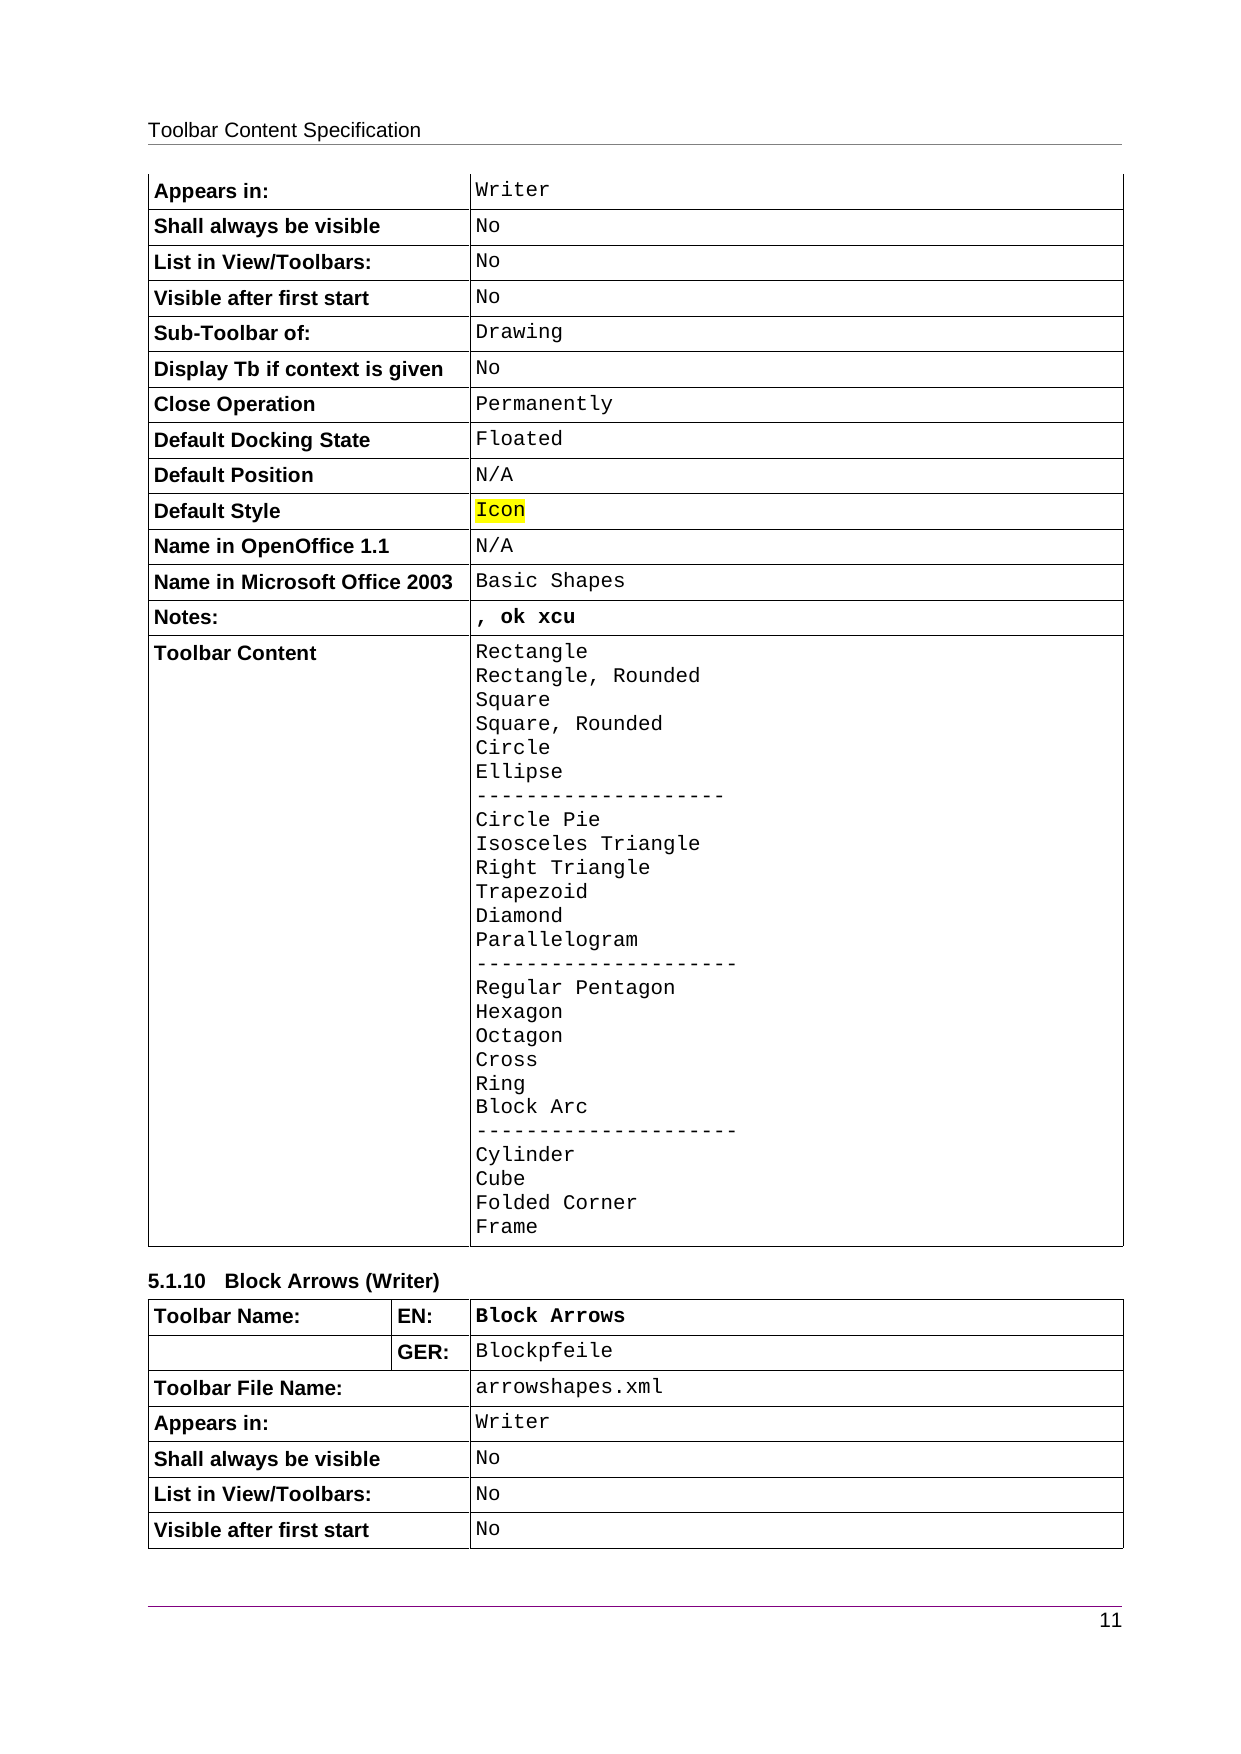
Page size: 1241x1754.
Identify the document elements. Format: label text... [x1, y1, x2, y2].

table_cell Permanently [471, 388, 1123, 422]
table_cell No [471, 352, 1123, 387]
table_cell Default Docking State [149, 423, 469, 458]
table_cell Name in OpenOffice 1.1 [149, 530, 469, 564]
table_cell Close Operation [149, 388, 469, 422]
table_cell No [471, 1442, 1123, 1477]
table_cell List in View/Toolbars: [149, 1478, 469, 1512]
table_cell GER: [392, 1336, 469, 1370]
table_cell Rectangle Rectangle, Rounded Square Square, Rounded Circle Ellipse -------------------- Circle Pie Isosceles Triangle Right Triangle Trapezoid Diamond Parallelogram --------------------- Regular Pentagon Hexagon Octagon Cross Ring Block Arc --------------------- Cylinder Cube Folded Corner Frame [471, 636, 1123, 1246]
table_cell List in View/Toolbars: [149, 246, 469, 280]
table_header Block Arrows [471, 1300, 1123, 1335]
table_cell Basic Shapes [471, 565, 1123, 600]
table_cell Toolbar Content [149, 636, 469, 1246]
table_cell No [471, 246, 1123, 280]
table_cell Icon [471, 494, 1123, 529]
table_cell No [471, 210, 1123, 245]
table_cell Sub-Toolbar of: [149, 317, 469, 351]
table_cell Visible after first start [149, 281, 469, 316]
table_cell N/A [471, 530, 1123, 564]
table_cell Blockpfeile [471, 1336, 1123, 1370]
table_cell , ok xcu [471, 601, 1123, 635]
table_cell No [471, 281, 1123, 316]
table_cell Visible after first start [149, 1513, 469, 1548]
table_cell arrowshapes.xml [471, 1371, 1123, 1406]
table_cell [149, 1336, 391, 1370]
table_cell Toolbar File Name: [149, 1371, 469, 1406]
table_cell Appears in: [149, 174, 469, 209]
table_header EN: [392, 1300, 469, 1335]
table_cell Default Position [149, 459, 469, 493]
table_cell Shall always be visible [149, 1442, 469, 1477]
table_cell Drawing [471, 317, 1123, 351]
table_cell Notes: [149, 601, 469, 635]
table_cell Name in Microsoft Office 2003 [149, 565, 469, 600]
subtitle Block Arrows (Writer) [148, 1269, 1122, 1293]
table_cell No [471, 1478, 1123, 1512]
table_cell Display Tb if context is given [149, 352, 469, 387]
table_cell Floated [471, 423, 1123, 458]
table_cell N/A [471, 459, 1123, 493]
table_cell Shall always be visible [149, 210, 469, 245]
table_cell Appears in: [149, 1407, 469, 1441]
table_cell Writer [471, 1407, 1123, 1441]
table_cell Default Style [149, 494, 469, 529]
table_cell Writer [471, 174, 1123, 209]
table_header Toolbar Name: [149, 1300, 391, 1335]
table_cell No [471, 1513, 1123, 1548]
